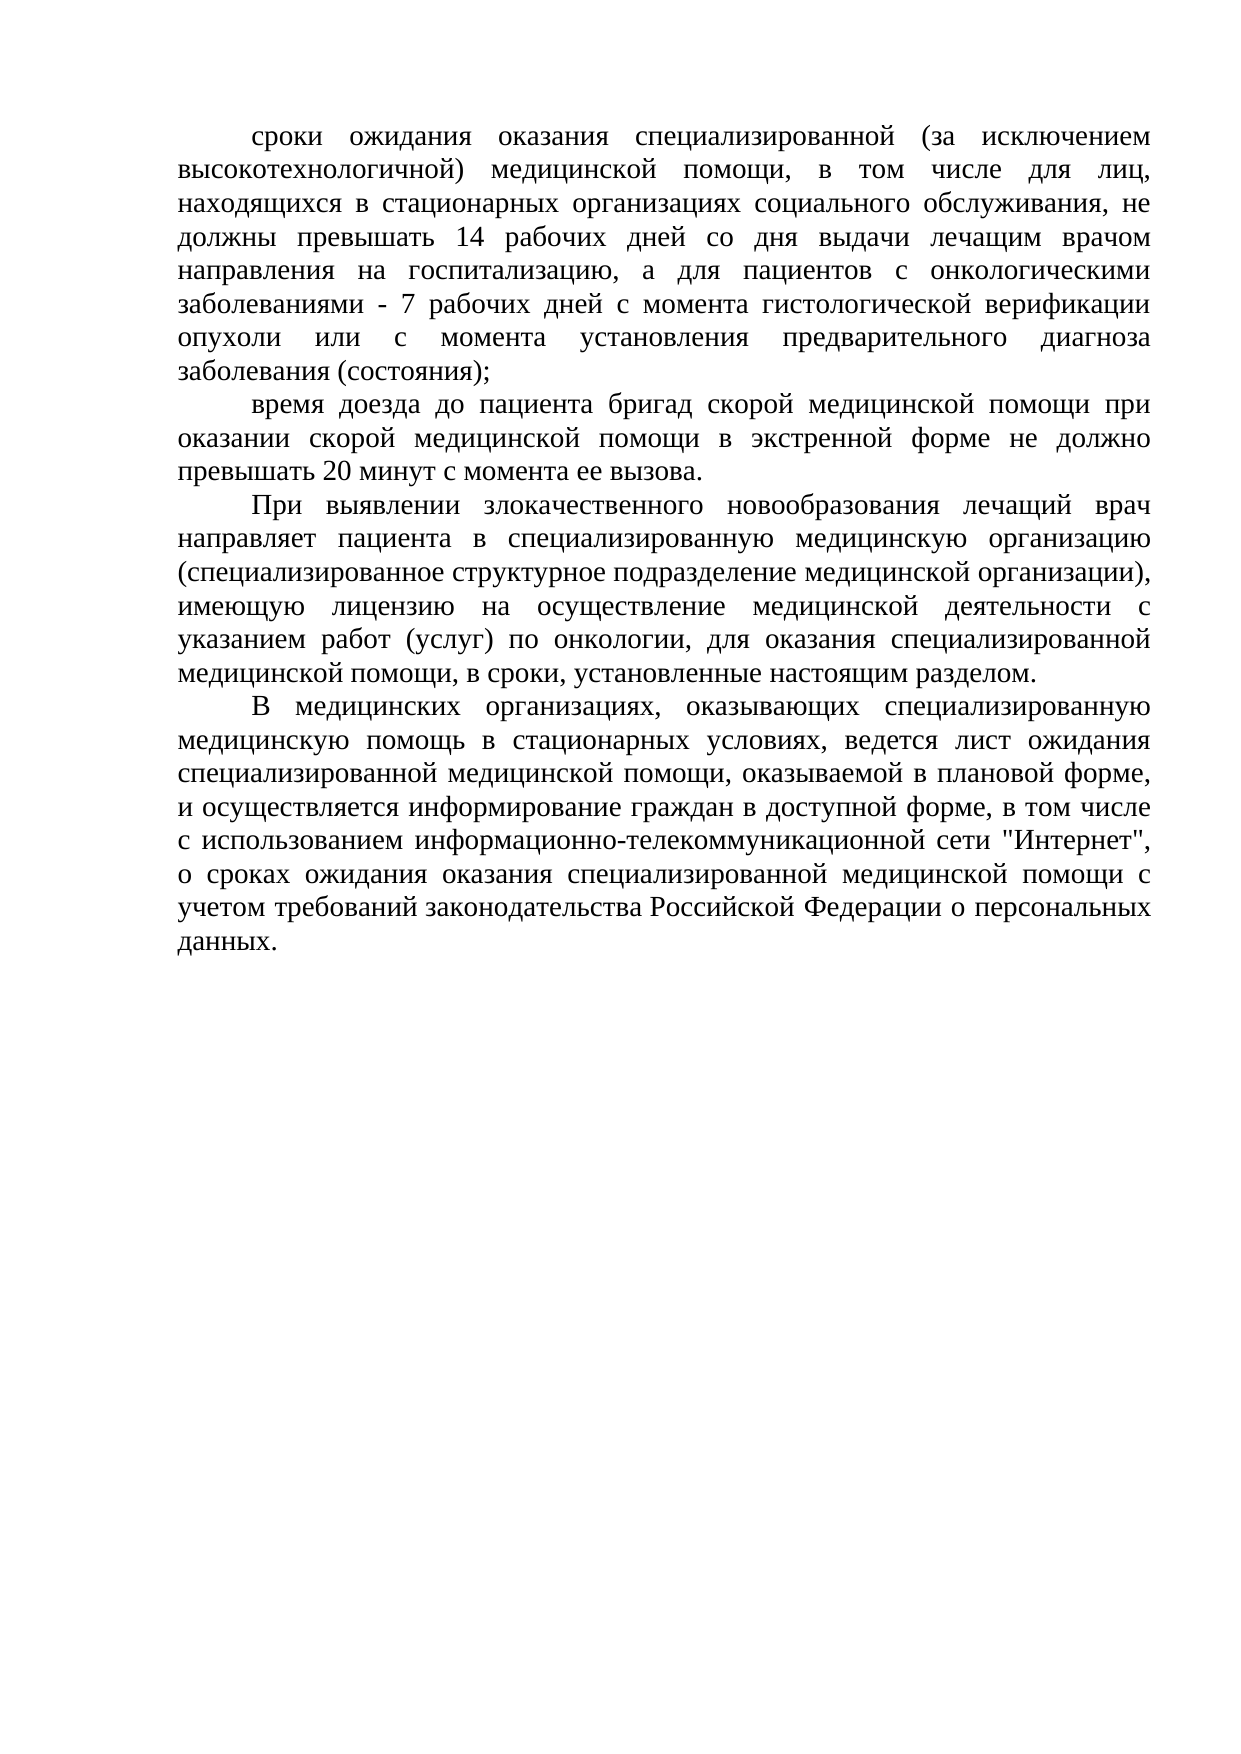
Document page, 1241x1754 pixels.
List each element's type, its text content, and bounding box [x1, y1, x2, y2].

text сроки ожидания оказания специализированной (за исключением высокотехнологичной) медицинской помощи, в том числе для лиц, находящихся в стационарных организациях социального обслуживания, не должны превышать 14 рабочих дней со дня выдачи лечащим врачом направления на госпитализацию, а для пациентов с онкологическими заболеваниями - 7 рабочих дней с момента гистологической верификации опухоли или с момента установления предварительного диагноза заболевания (состояния); [177, 118, 1152, 386]
text При выявлении злокачественного новообразования лечащий врач направляет пациента в специализированную медицинскую организацию (специализированное структурное подразделение медицинской организации), имеющую лицензию на осуществление медицинской деятельности с указанием работ (услуг) по онкологии, для оказания специализированной медицинской помощи, в сроки, установленные настоящим разделом. [177, 487, 1152, 688]
text время доезда до пациента бригад скорой медицинской помощи при оказании скорой медицинской помощи в экстренной форме не должно превышать 20 минут с момента ее вызова. [177, 386, 1152, 487]
text В медицинских организациях, оказывающих специализированную медицинскую помощь в стационарных условиях, ведется лист ожидания специализированной медицинской помощи, оказываемой в плановой форме, и осуществляется информирование граждан в доступной форме, в том числе с использованием информационно-телекоммуникационной сети "Интернет", о сроках ожидания оказания специализированной медицинской помощи с учетом требований законодательства Российской Федерации о персональных данных. [177, 688, 1152, 957]
